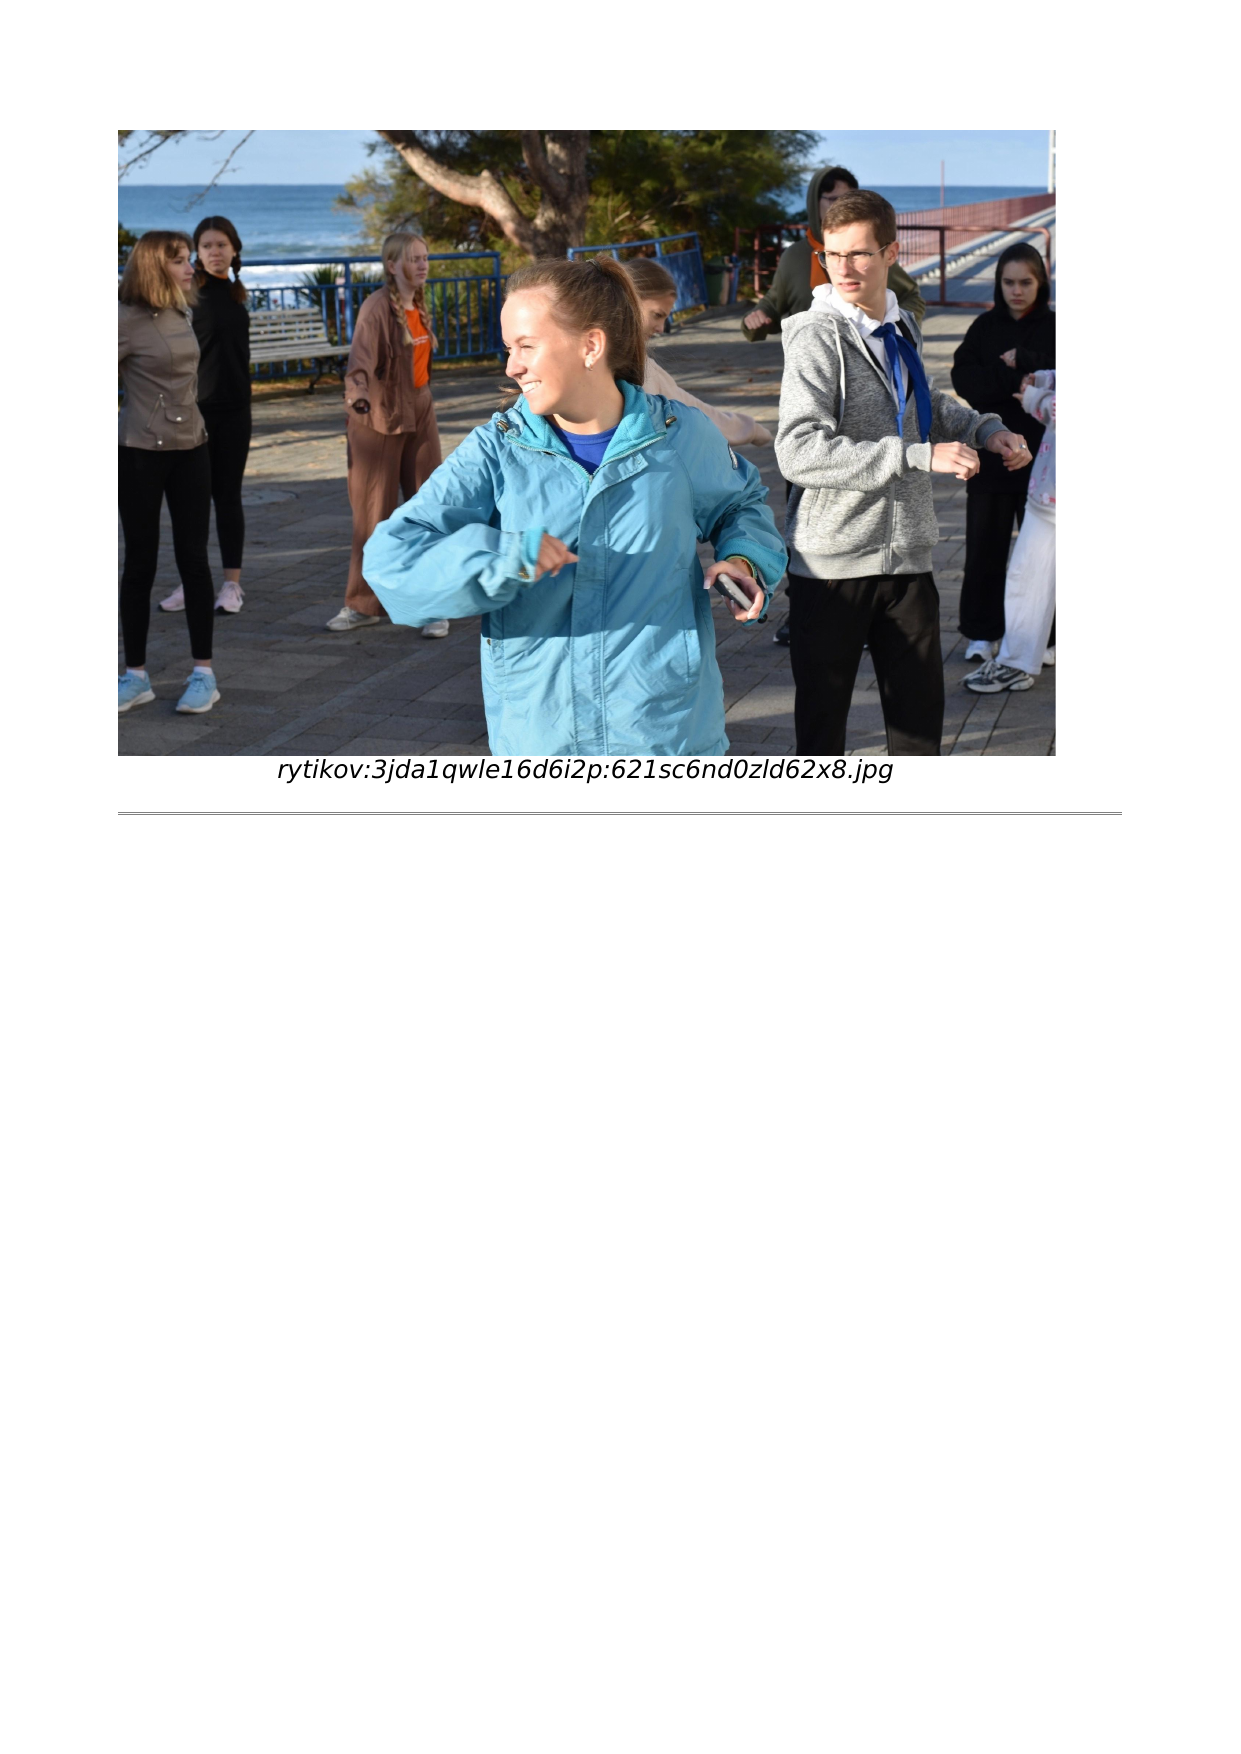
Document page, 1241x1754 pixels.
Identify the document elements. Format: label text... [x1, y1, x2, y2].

text rytikov:3jda1qwle16d6i2p:621sc6nd0zld62x8.jpg [118, 756, 1056, 785]
picture [118, 130, 1056, 756]
